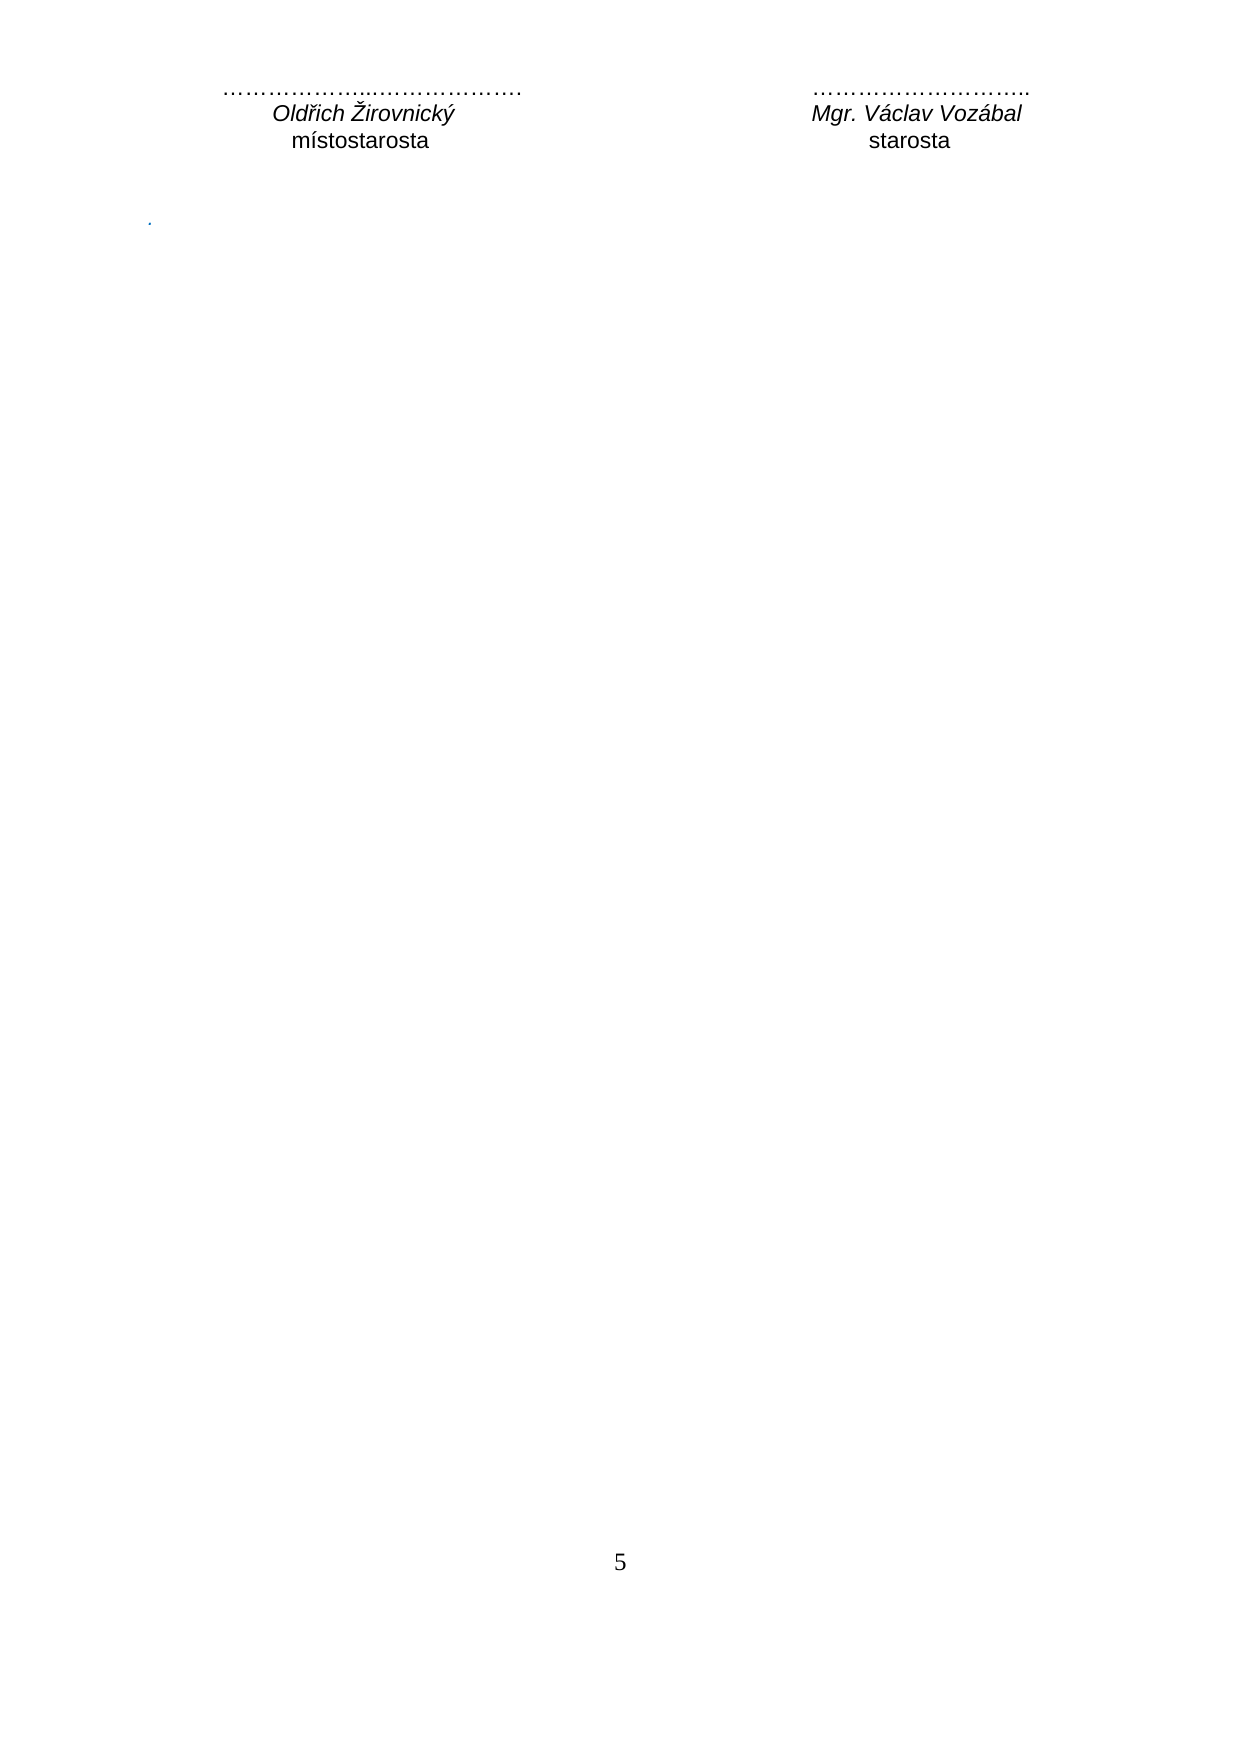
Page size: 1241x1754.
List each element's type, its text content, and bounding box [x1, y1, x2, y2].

text místostarosta starosta [221, 127, 1092, 153]
text . [148, 206, 1092, 229]
text ………………...………………. ……………………….. [221, 74, 1092, 100]
text Oldřich Žirovnický Mgr. Václav Vozábal [148, 100, 1092, 127]
